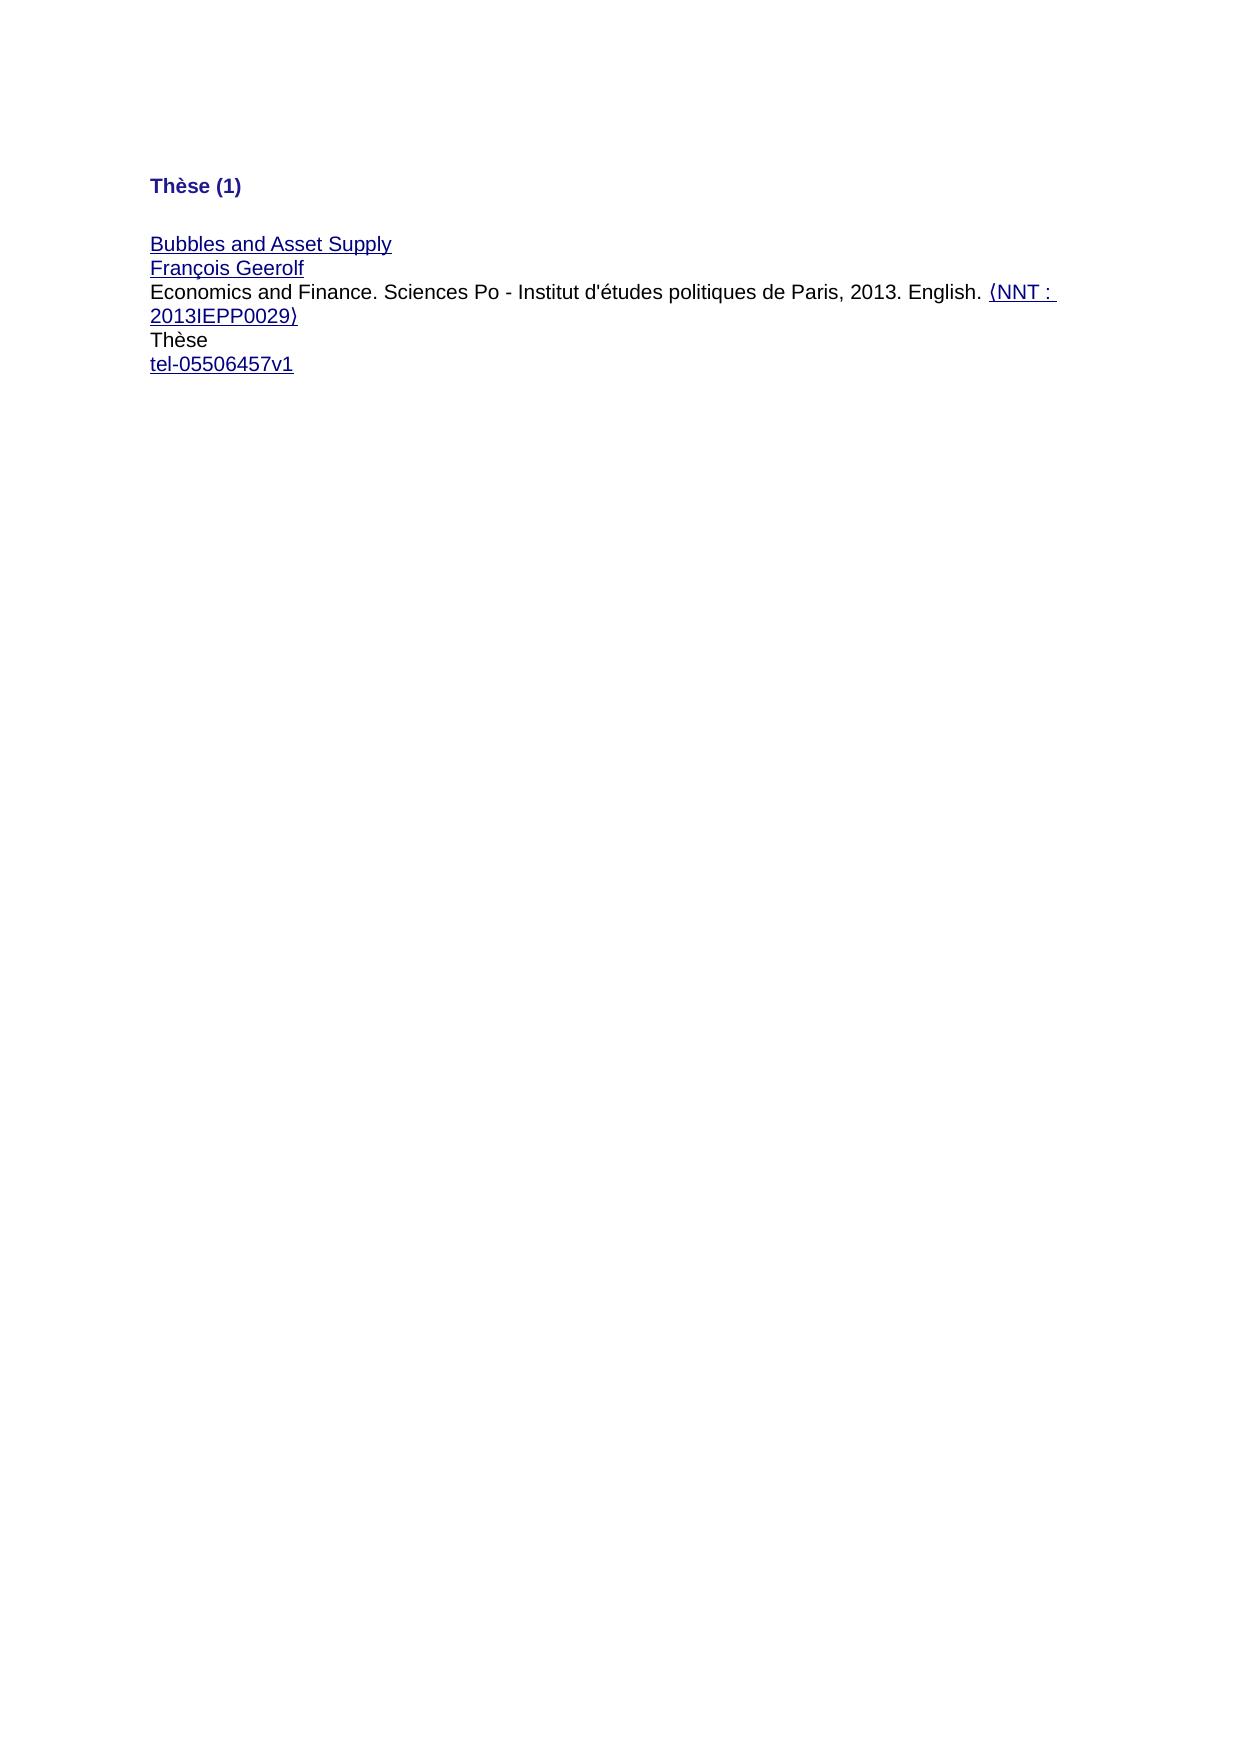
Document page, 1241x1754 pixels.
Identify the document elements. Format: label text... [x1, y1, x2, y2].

subtitle Thèse (1) [150, 174, 1090, 198]
table_header Bubbles and Asset Supply François Geerolf Economics and Finance. Sciences Po - Institut d'études politiques de Paris, 2013. English. ⟨NNT : 2013IEPP0029⟩ Thèse tel-05506457v1 [150, 232, 1090, 376]
